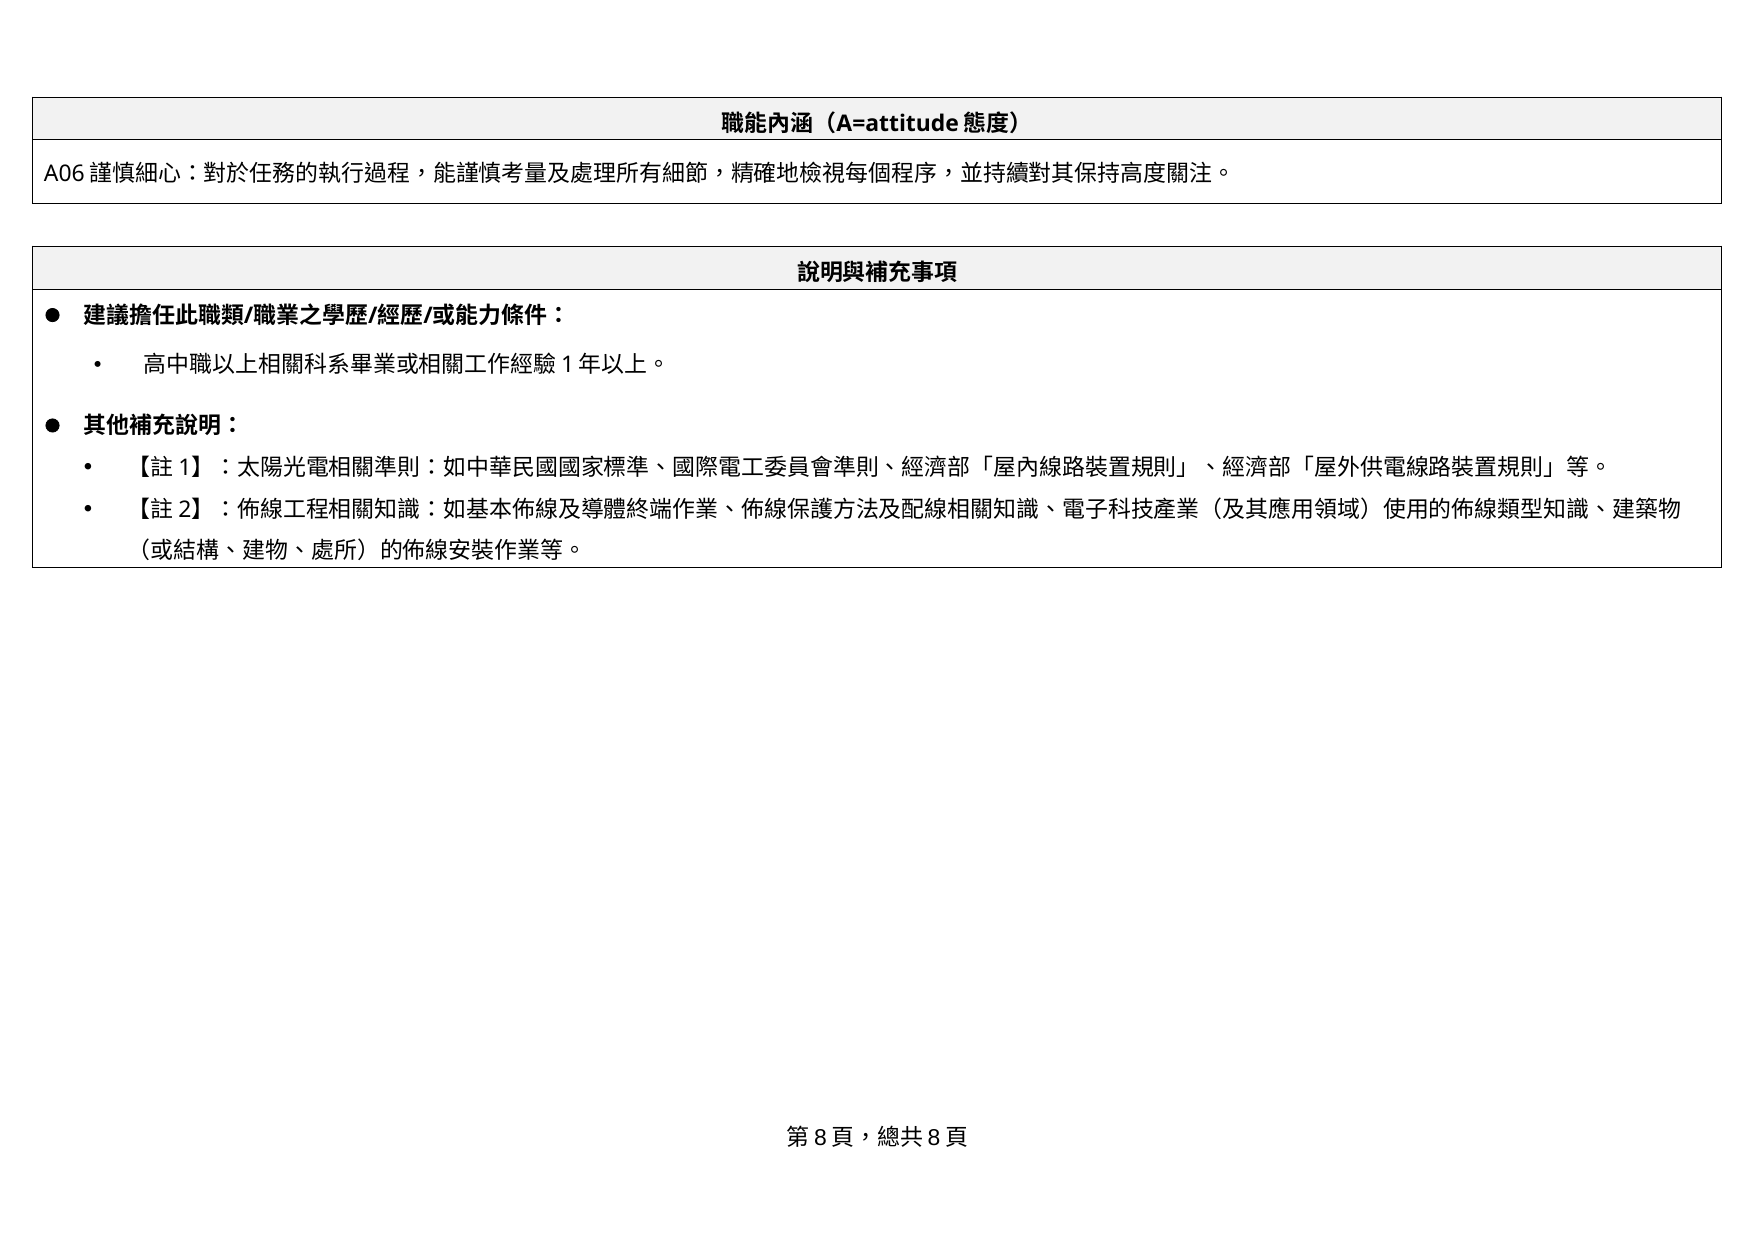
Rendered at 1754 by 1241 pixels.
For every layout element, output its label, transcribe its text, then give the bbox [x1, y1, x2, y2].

table_header 職能內涵（A=attitude態度） [33, 98, 1721, 139]
table_cell A06謹慎細心：對於任務的執行過程，能謹慎考量及處理所有細節，精確地檢視每個程序，並持續對其保持高度關注。 [33, 140, 1721, 203]
table_header 說明與補充事項 [33, 247, 1721, 289]
table_cell 建議擔任此職類/職業之學歷/經歷/或能力條件： 高中職以上相關科系畢業或相關工作經驗1年以上。 其他補充說明： 【註1】：太陽光電相關準則：如中華民國國家標準、國際電工委員會準則、經濟部「屋內線路裝置規則」、經濟部「屋外供電線路裝置規則」等。 【註2】：佈線工程相關知識：如基本佈線及導體終端作業、佈線保護方法及配線相關知識、電子科技產業（及其應用領域）使用的佈線類型知識、建築物（或結構、建物、處所）的佈線安裝作業等。 [33, 290, 1721, 567]
